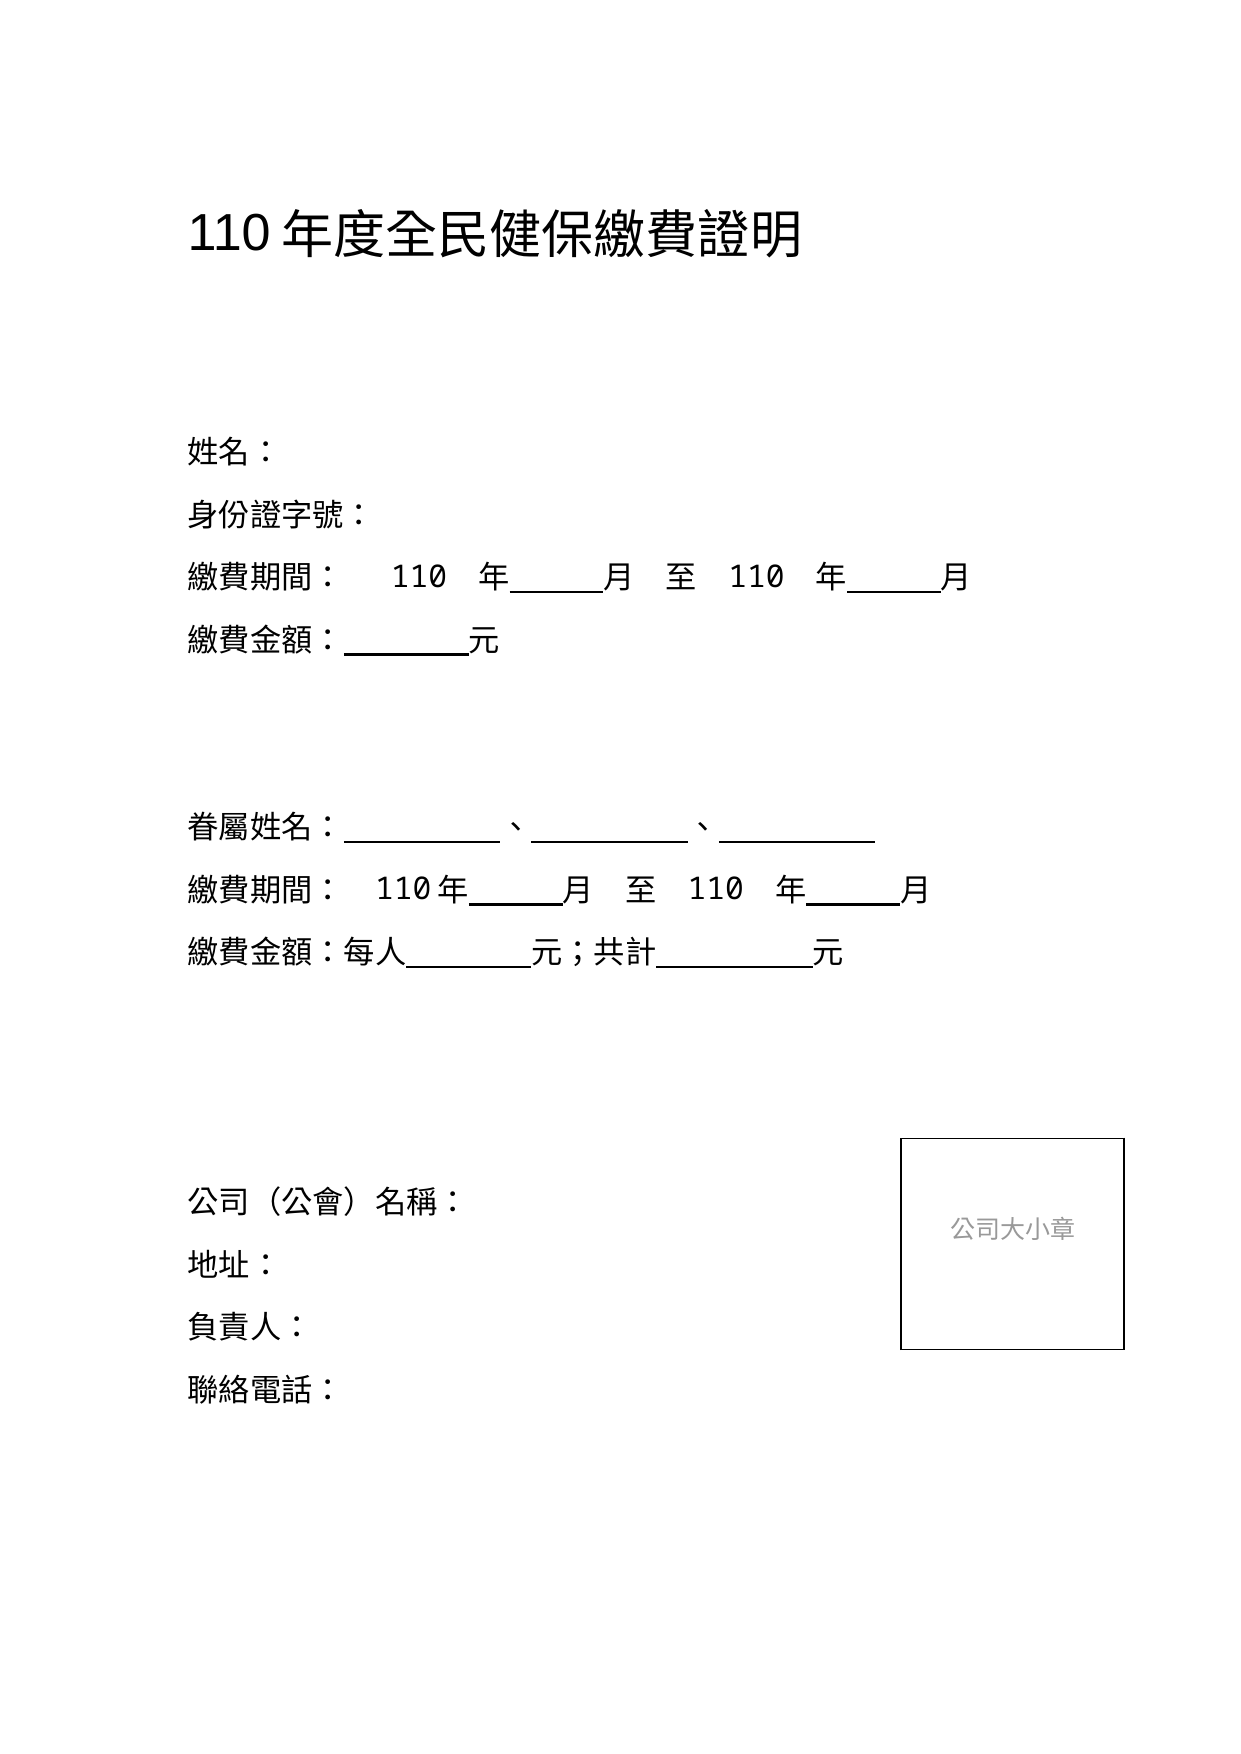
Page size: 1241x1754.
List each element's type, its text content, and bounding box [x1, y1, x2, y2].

text 繳費金額：每人 元；共計 元 [187, 908, 1053, 971]
text 公司（公會）名稱： [187, 1158, 900, 1221]
text 110年度全民健保繳費證明 [187, 158, 1053, 283]
text 繳費金額： 元 [187, 596, 1053, 658]
text 繳費期間： 110年 月 至 110 年 月 [187, 846, 1053, 908]
text 公司大小章 [917, 1209, 1108, 1246]
text 負責人： [187, 1283, 900, 1346]
text 姓名： [187, 408, 1053, 471]
text 聯絡電話： [187, 1346, 1053, 1408]
text 眷屬姓名： 、 、 [187, 783, 1053, 846]
text 繳費期間： 110 年 月 至 110 年 月 [187, 533, 1053, 596]
text 地址： [187, 1221, 900, 1283]
text 身份證字號： [187, 471, 1053, 533]
